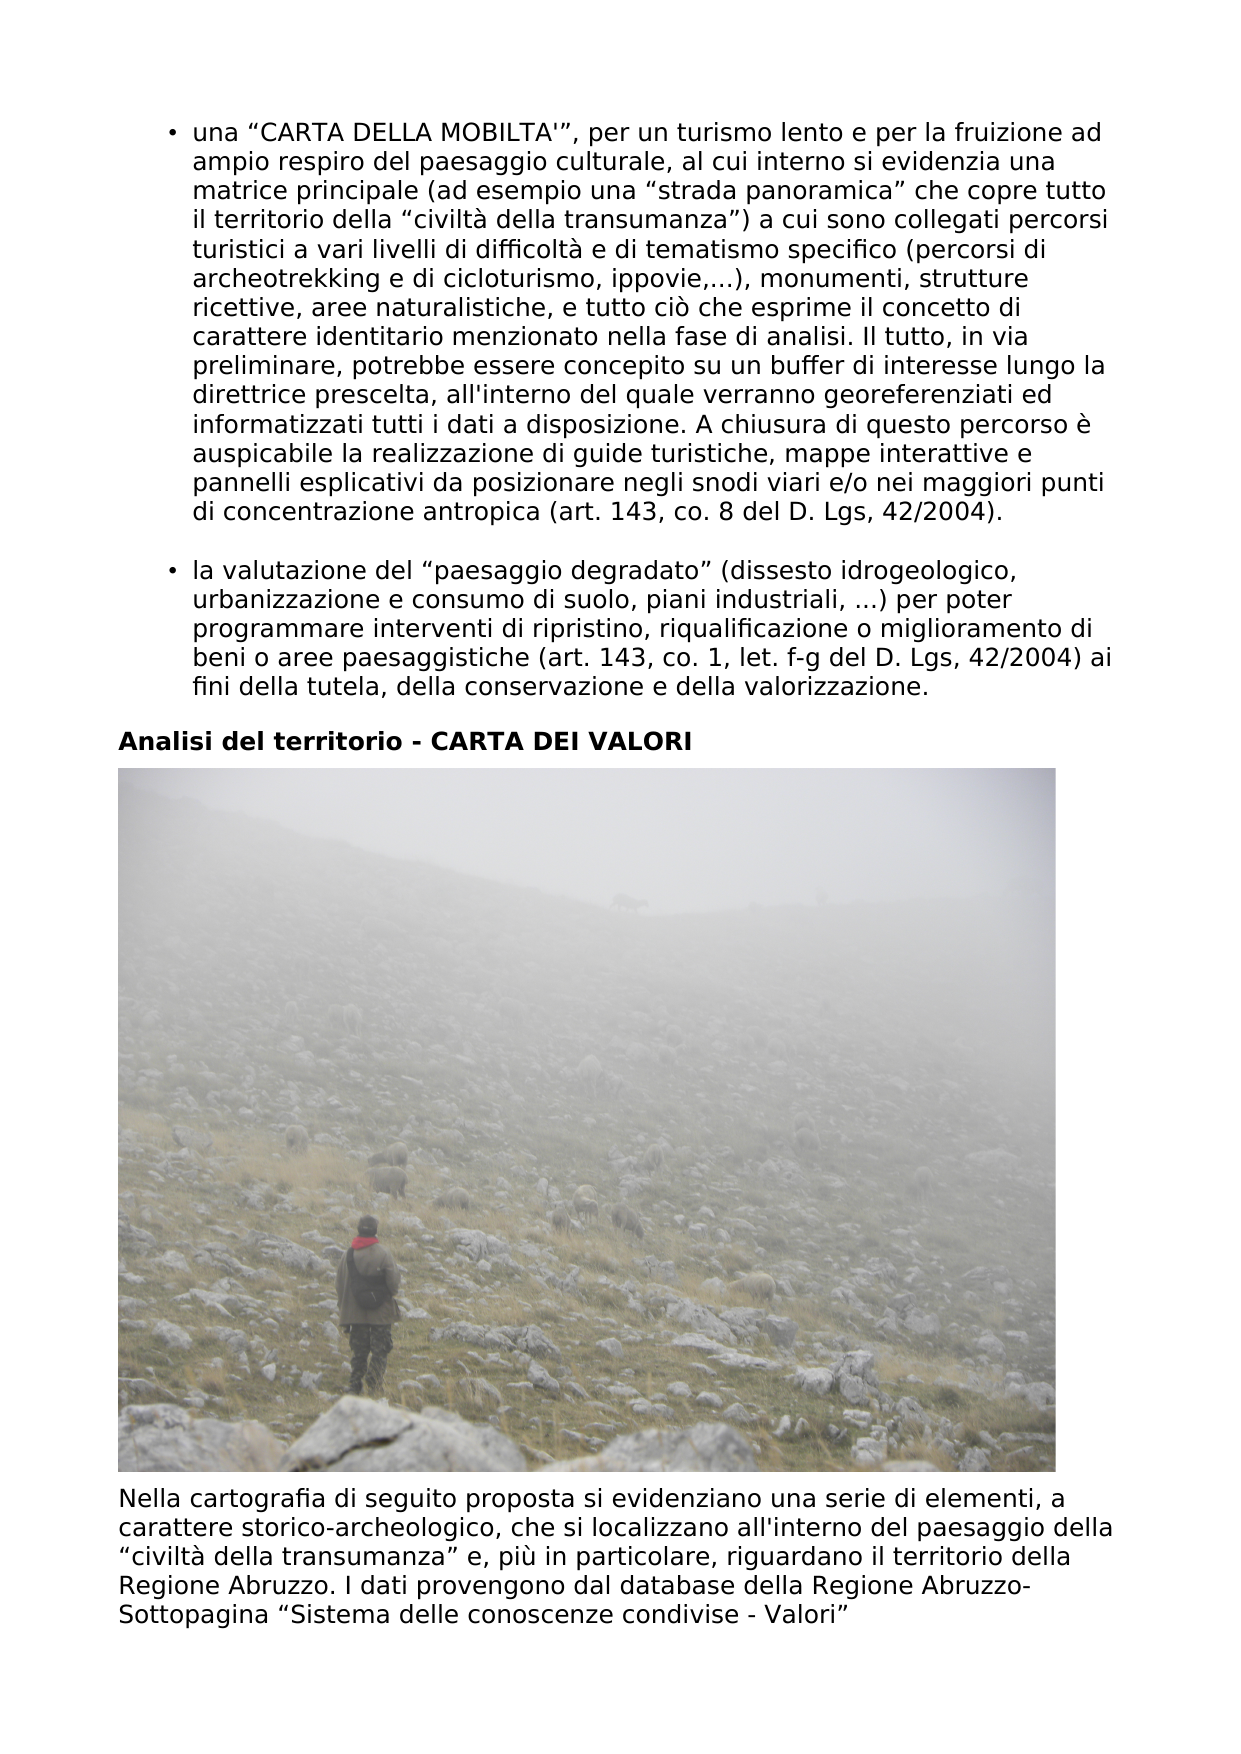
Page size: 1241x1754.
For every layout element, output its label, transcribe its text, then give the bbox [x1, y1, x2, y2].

list la valutazione del “paesaggio degradato” (dissesto idrogeologico, urbanizzazione e consumo di suolo, piani industriali, ...) per poter programmare interventi di ripristino, riqualificazione o miglioramento di beni o aree paesaggistiche (art. 143, co. 1, let. f-g del D. Lgs, 42/2004) ai fini della tutela, della conservazione e della valorizzazione. [177, 556, 1122, 702]
picture [118, 768, 1056, 1472]
list una “CARTA DELLA MOBILTA'”, per un turismo lento e per la fruizione ad ampio respiro del paesaggio culturale, al cui interno si evidenzia una matrice principale (ad esempio una “strada panoramica” che copre tutto il territorio della “civiltà della transumanza”) a cui sono collegati percorsi turistici a vari livelli di difficoltà e di tematismo specifico (percorsi di archeotrekking e di cicloturismo, ippovie,...), monumenti, strutture ricettive, aree naturalistiche, e tutto ciò che esprime il concetto di carattere identitario menzionato nella fase di analisi. Il tutto, in via preliminare, potrebbe essere concepito su un buffer di interesse lungo la direttrice prescelta, all'interno del quale verranno georeferenziati ed informatizzati tutti i dati a disposizione. A chiusura di questo percorso è auspicabile la realizzazione di guide turistiche, mappe interattive e pannelli esplicativi da posizionare negli snodi viari e/o nei maggiori punti di concentrazione antropica (art. 143, co. 8 del D. Lgs, 42/2004). [177, 118, 1122, 526]
subtitle Analisi del territorio - CARTA DEI VALORI [118, 727, 1122, 756]
text Nella cartografia di seguito proposta si evidenziano una serie di elementi, a carattere storico-archeologico, che si localizzano all'interno del paesaggio della “civiltà della transumanza” e, più in particolare, riguardano il territorio della Regione Abruzzo. I dati provengono dal database della Regione Abruzzo-Sottopagina “Sistema delle conoscenze condivise - Valori” [118, 1484, 1122, 1630]
